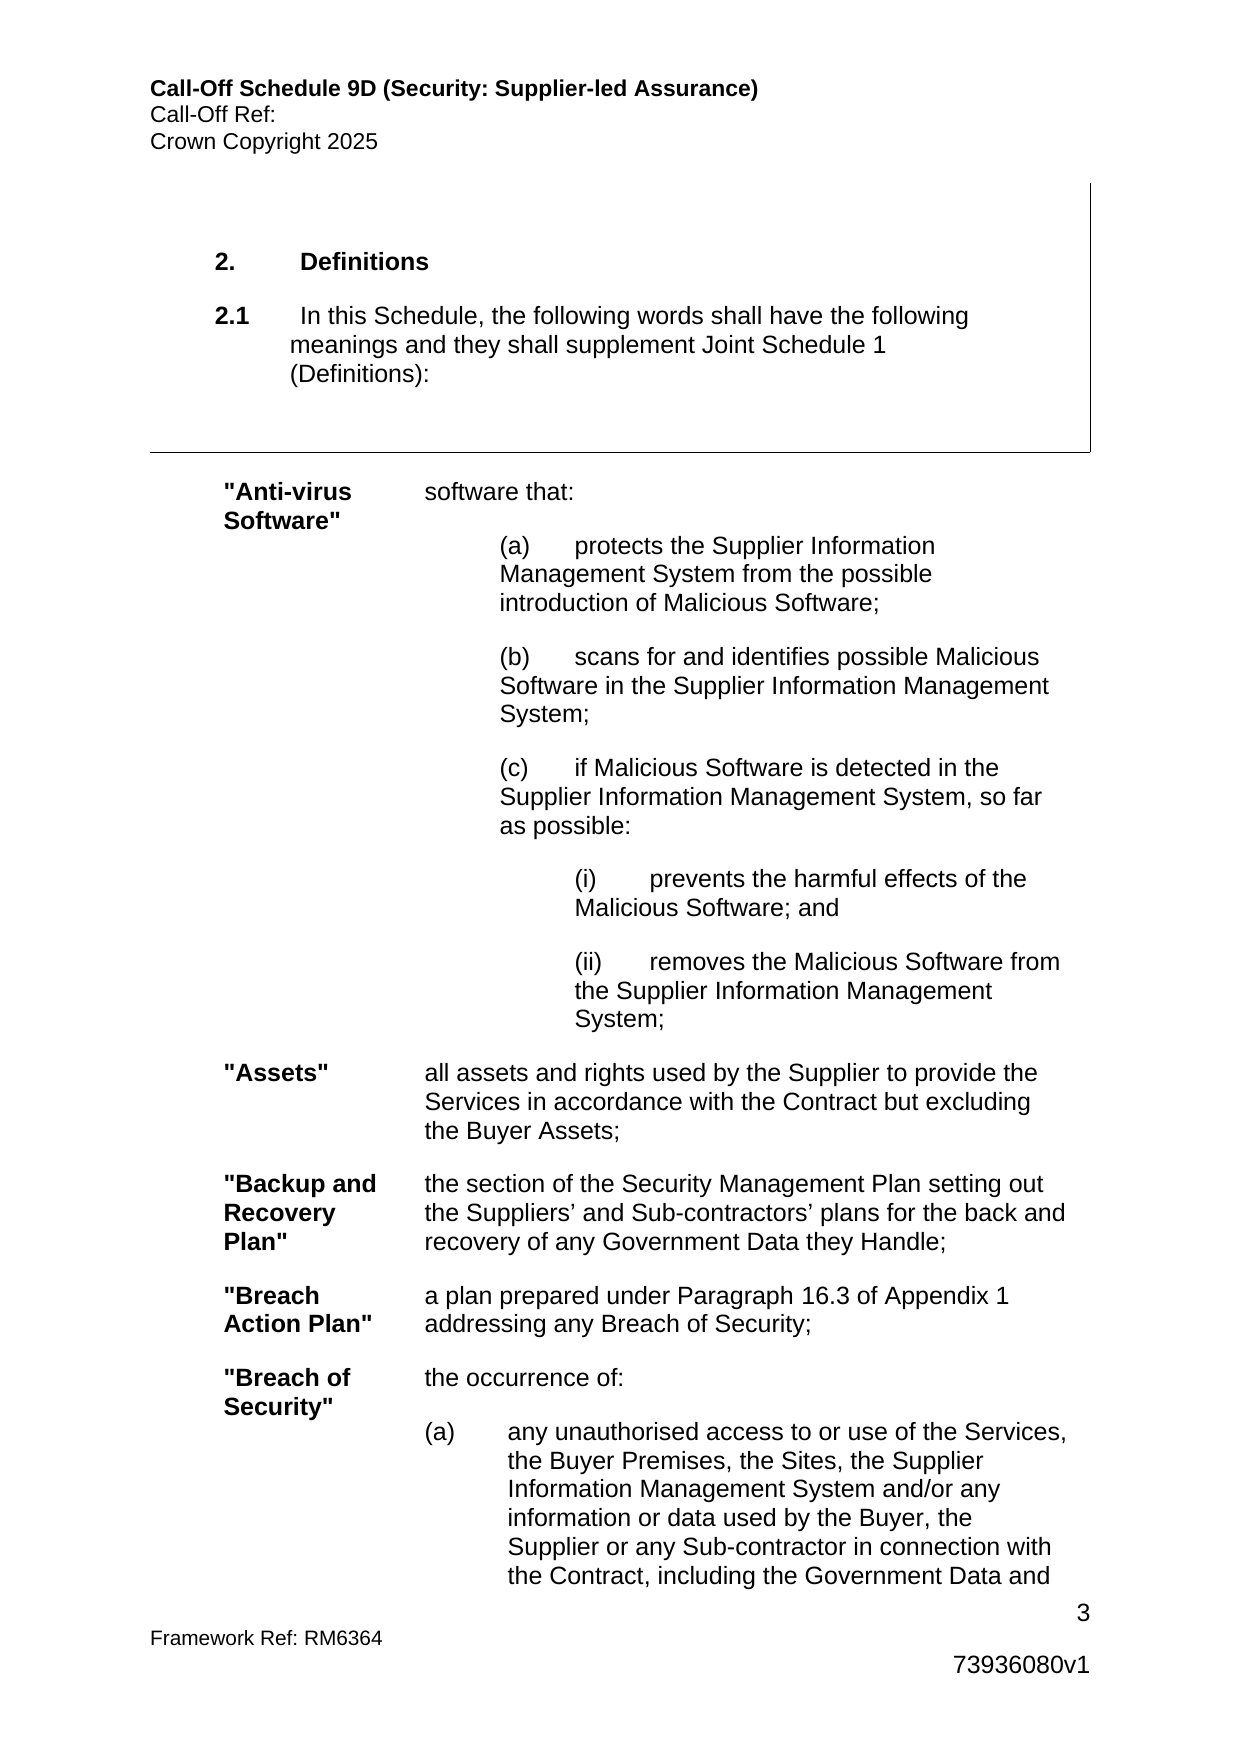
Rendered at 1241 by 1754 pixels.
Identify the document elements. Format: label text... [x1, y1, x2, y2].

table_cell "Backup and Recovery Plan" [212, 1157, 413, 1268]
subtitle Definitions [150, 183, 1090, 237]
subtitle In this Schedule, the following words shall have the following meanings and they shall supplement Joint Schedule 1 (Definitions): [150, 237, 1090, 452]
table_cell "Breach of Security" [212, 1351, 413, 1589]
table_cell "Assets" [212, 1046, 413, 1157]
table_cell a plan prepared under Paragraph 16.3 of Appendix 1 addressing any Breach of Security; [413, 1268, 1079, 1351]
table_header "Anti-virus Software" [212, 465, 413, 1046]
table_header software that: protects the Supplier Information Management System from the possible introduction of Malicious Software; scans for and identifies possible Malicious Software in the Supplier Information Management System; if Malicious Software is detected in the Supplier Information Management System, so far as possible: prevents the harmful effects of the Malicious Software; and removes the Malicious Software from the Supplier Information Management System; [413, 465, 1079, 1046]
table_cell "Breach Action Plan" [212, 1268, 413, 1351]
table_cell the section of the Security Management Plan setting out the Suppliers’ and Sub-contractors’ plans for the back and recovery of any Government Data they Handle; [413, 1157, 1079, 1268]
table_cell all assets and rights used by the Supplier to provide the Services in accordance with the Contract but excluding the Buyer Assets; [413, 1046, 1079, 1157]
table_cell the occurrence of: any unauthorised access to or use of the Services, the Buyer Premises, the Sites, the Supplier Information Management System and/or any information or data used by the Buyer, the Supplier or any Sub-contractor in connection with the Contract, including the Government Data and the Code; the loss (physical or otherwise), corruption and/or unauthorised disclosure of any information or data, including copies of such information or data, used by the Buyer, the Supplier or any Sub-contractor in connection with the Contract, including the Government Data and the Code; and/or any part of the Supplier Information Management System ceasing to be compliant with the Certification Requirements; the installation of Malicious Software in the: Supplier Information Management System; Development Environment; or Developed System; any loss of operational efficiency or failure to operate to specification as the result of the installation or operation of Malicious Software in the: Supplier Information Management System; Development Environment; or Developed System; and includes any attempt to undertake the activities listed in sub-Paragraph (a) where the Supplier has reasonable grounds to suspect that attempt: was part of a wider effort to access information and communications technology operated by or on behalf of Central Government Bodies; or was undertaken, or directed by, a state other than the United Kingdom; [413, 1351, 1079, 1589]
